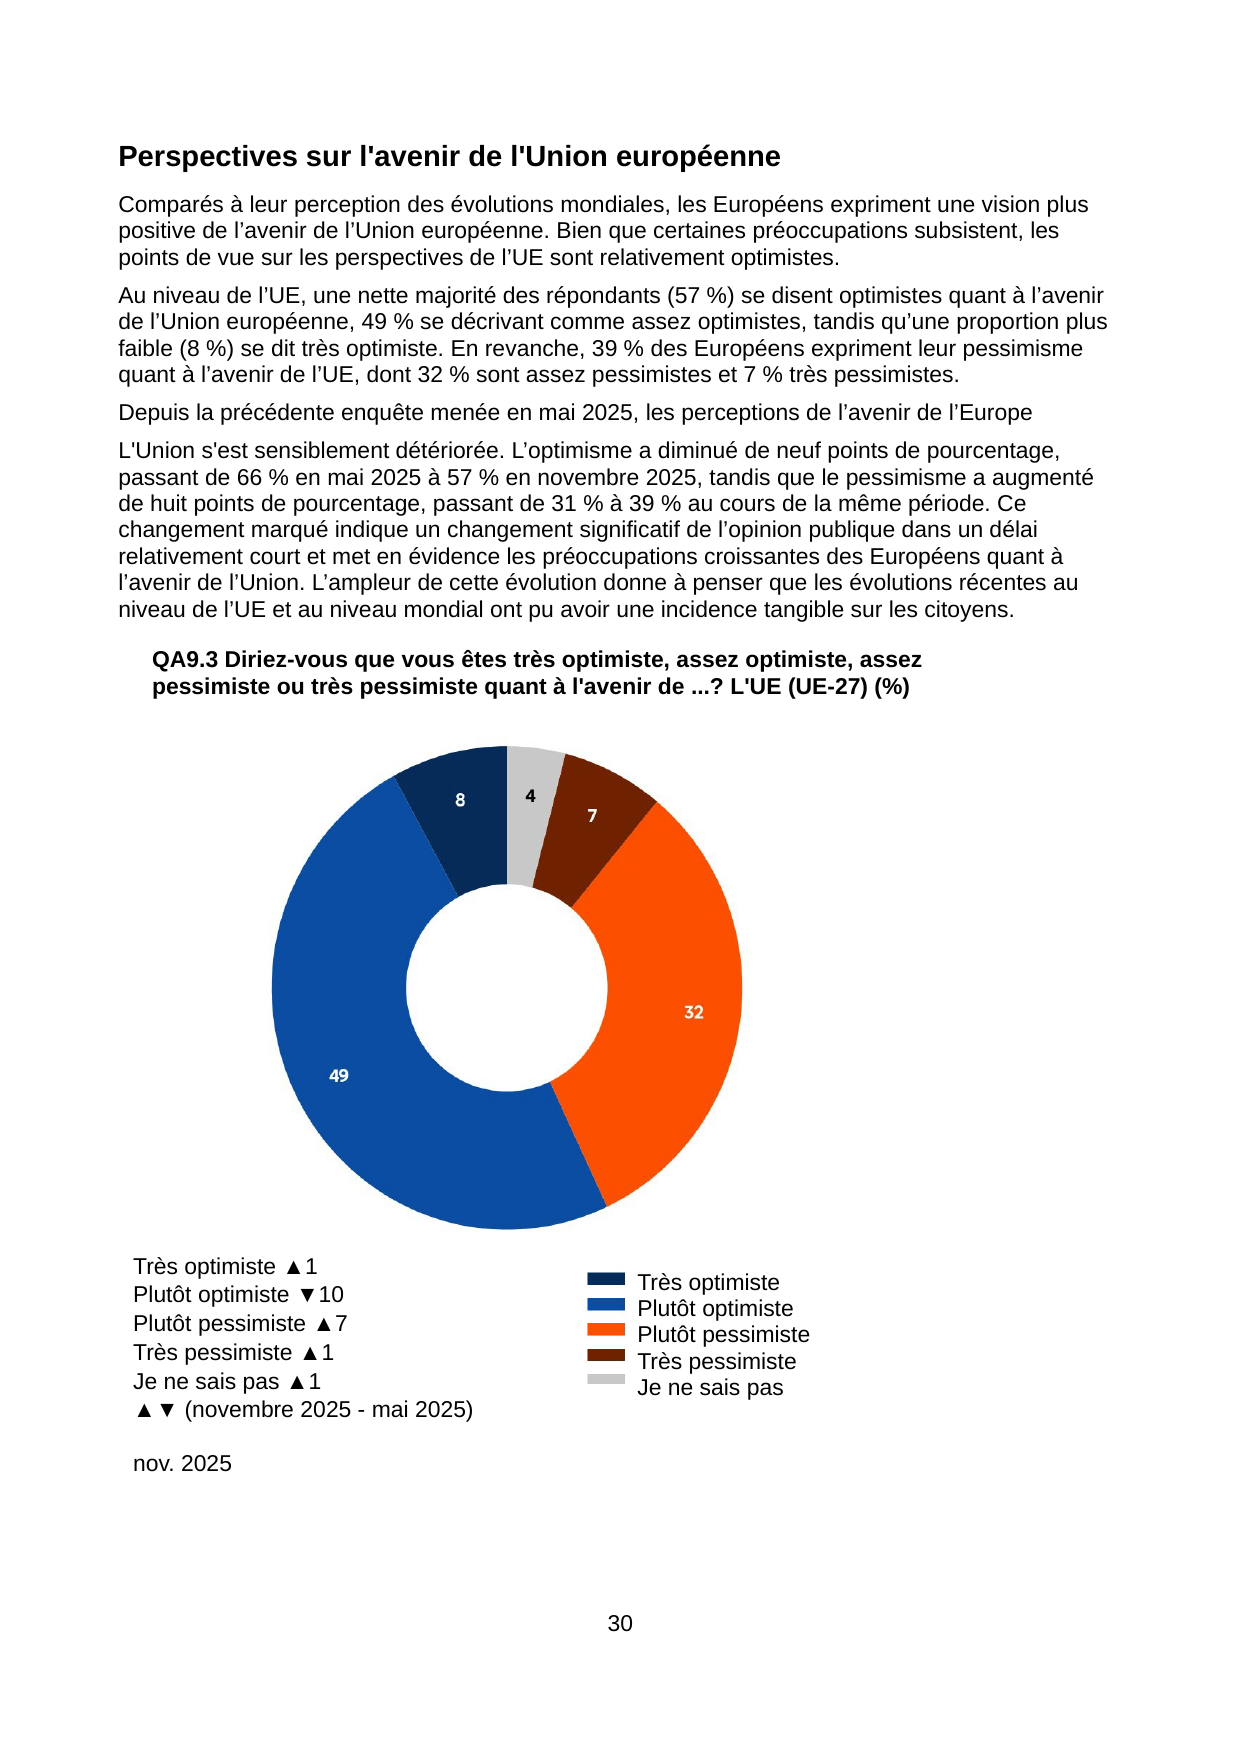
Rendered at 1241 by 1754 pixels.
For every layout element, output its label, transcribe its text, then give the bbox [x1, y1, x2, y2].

text Depuis la précédente enquête menée en mai 2025, les perceptions de l’avenir de l’Europe [118, 399, 1122, 426]
subtitle Perspectives sur l'avenir de l'Union européenne [118, 139, 1122, 172]
picture [257, 736, 754, 1243]
text Au niveau de l’UE, une nette majorité des répondants (57 %) se disent optimistes quant à l’avenir de l’Union européenne, 49 % se décrivant comme assez optimistes, tandis qu’une proportion plus faible (8 %) se dit très optimiste. En revanche, 39 % des Européens expriment leur pessimisme quant à l’avenir de l’UE, dont 32 % sont assez pessimistes et 7 % très pessimistes. [118, 282, 1122, 387]
picture [584, 1267, 627, 1384]
text L'Union s'est sensiblement détériorée. L’optimisme a diminué de neuf points de pourcentage, passant de 66 % en mai 2025 à 57 % en novembre 2025, tandis que le pessimisme a augmenté de huit points de pourcentage, passant de 31 % à 39 % au cours de la même période. Ce changement marqué indique un changement significatif de l’opinion publique dans un délai relativement court et met en évidence les préoccupations croissantes des Européens quant à l’avenir de l’Union. L’ampleur de cette évolution donne à penser que les évolutions récentes au niveau de l’UE et au niveau mondial ont pu avoir une incidence tangible sur les citoyens. [118, 437, 1122, 622]
text Comparés à leur perception des évolutions mondiales, les Européens expriment une vision plus positive de l’avenir de l’Union européenne. Bien que certaines préoccupations subsistent, les points de vue sur les perspectives de l’UE sont relativement optimistes. [118, 191, 1122, 270]
